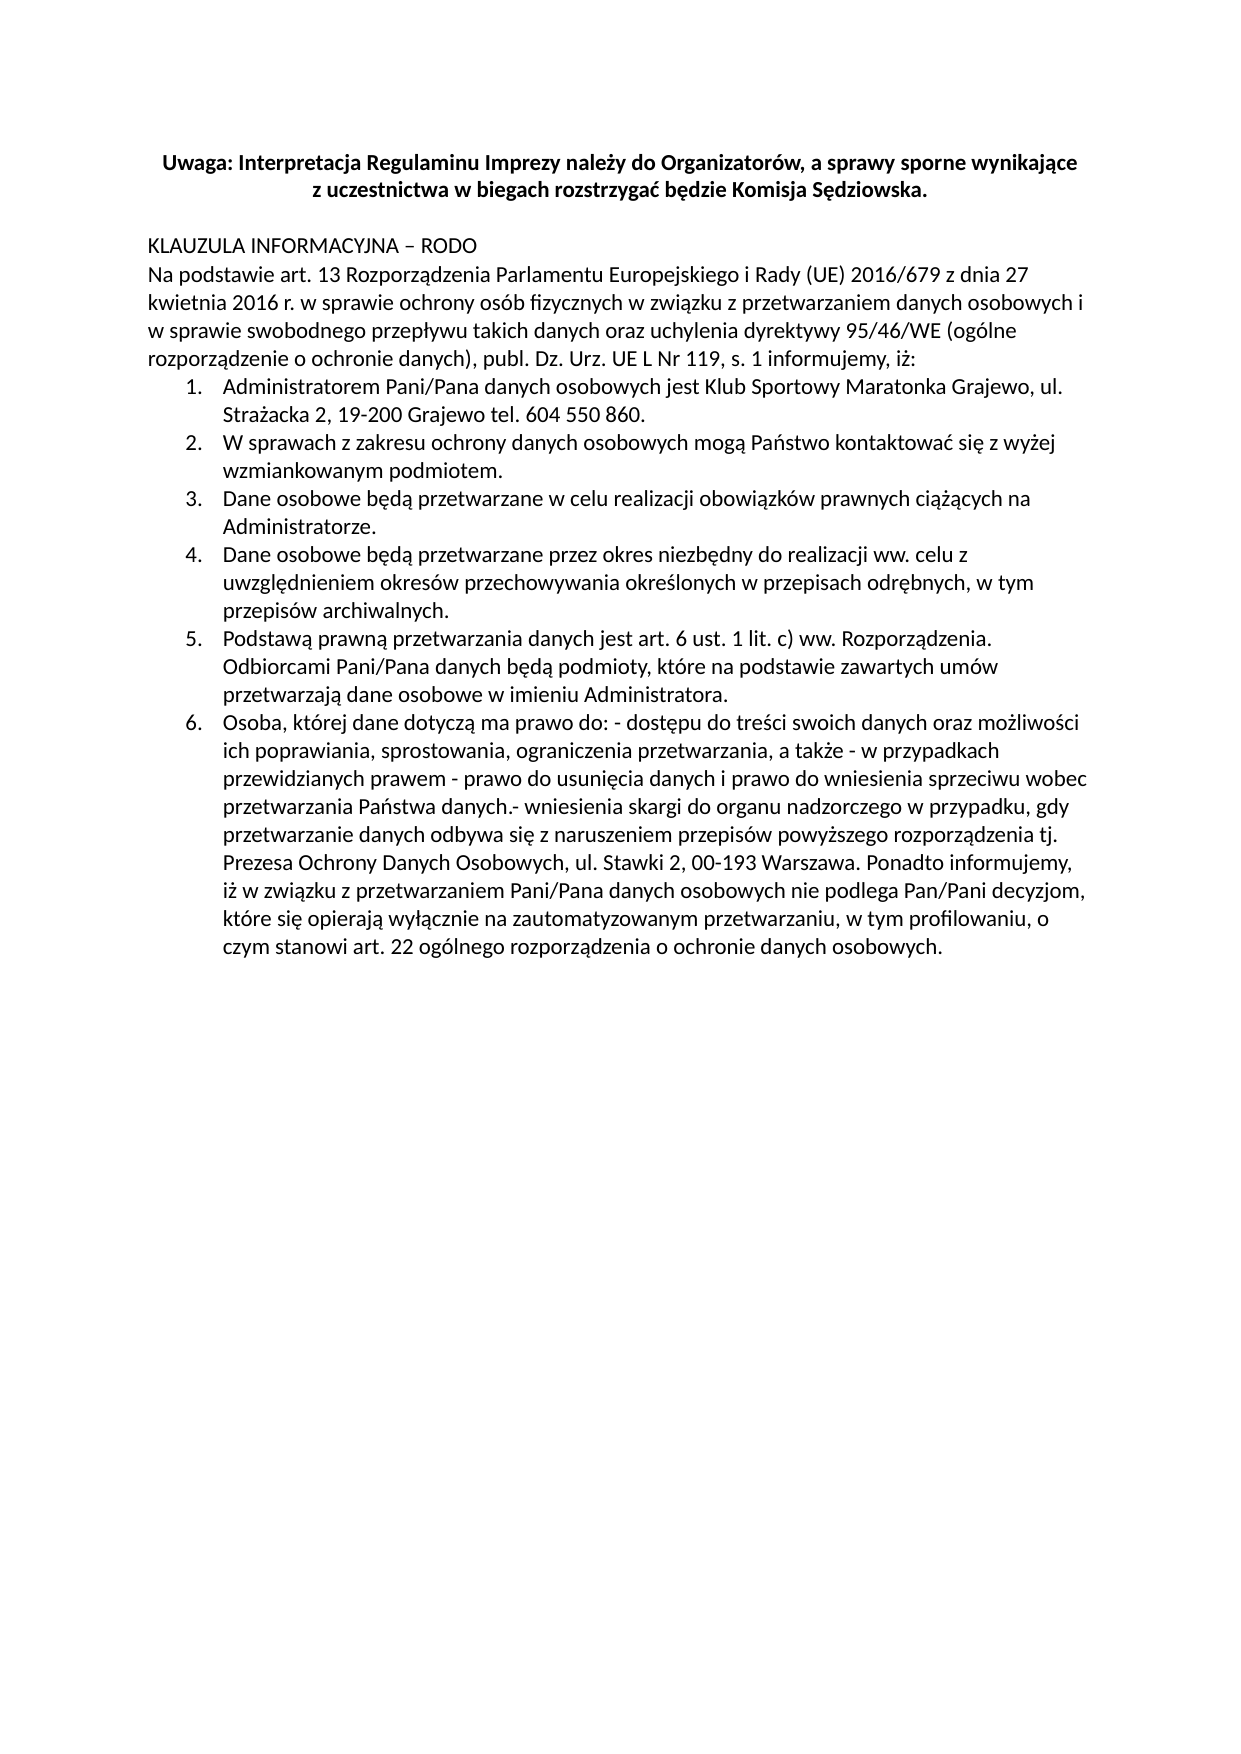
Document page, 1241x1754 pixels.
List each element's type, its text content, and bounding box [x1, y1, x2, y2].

list Administratorem Pani/Pana danych osobowych jest Klub Sportowy Maratonka Grajewo, ul. Strażacka 2, 19-200 Grajewo tel. 604 550 860. [185, 372, 1093, 428]
list W sprawach z zakresu ochrony danych osobowych mogą Państwo kontaktować się z wyżej wzmiankowanym podmiotem. [185, 428, 1093, 484]
list Osoba, której dane dotyczą ma prawo do: - dostępu do treści swoich danych oraz możliwości ich poprawiania, sprostowania, ograniczenia przetwarzania, a także - w przypadkach przewidzianych prawem - prawo do usunięcia danych i prawo do wniesienia sprzeciwu wobec przetwarzania Państwa danych.- wniesienia skargi do organu nadzorczego w przypadku, gdy przetwarzanie danych odbywa się z naruszeniem przepisów powyższego rozporządzenia tj. Prezesa Ochrony Danych Osobowych, ul. Stawki 2, 00-193 Warszawa. Ponadto informujemy, iż w związku z przetwarzaniem Pani/Pana danych osobowych nie podlega Pan/Pani decyzjom, które się opierają wyłącznie na zautomatyzowanym przetwarzaniu, w tym profilowaniu, o czym stanowi art. 22 ogólnego rozporządzenia o ochronie danych osobowych. [185, 708, 1093, 960]
text Uwaga: Interpretacja Regulaminu Imprezy należy do Organizatorów, a sprawy sporne wynikające z uczestnictwa w biegach rozstrzygać będzie Komisja Sędziowska. [148, 148, 1093, 204]
text KLAUZULA INFORMACYJNA – RODO [148, 232, 1093, 260]
list Podstawą prawną przetwarzania danych jest art. 6 ust. 1 lit. c) ww. Rozporządzenia. Odbiorcami Pani/Pana danych będą podmioty, które na podstawie zawartych umów przetwarzają dane osobowe w imieniu Administratora. [185, 624, 1093, 708]
list Dane osobowe będą przetwarzane przez okres niezbędny do realizacji ww. celu z uwzględnieniem okresów przechowywania określonych w przepisach odrębnych, w tym przepisów archiwalnych. [185, 540, 1093, 624]
text Na podstawie art. 13 Rozporządzenia Parlamentu Europejskiego i Rady (UE) 2016/679 z dnia 27 kwietnia 2016 r. w sprawie ochrony osób fizycznych w związku z przetwarzaniem danych osobowych i w sprawie swobodnego przepływu takich danych oraz uchylenia dyrektywy 95/46/WE (ogólne rozporządzenie o ochronie danych), publ. Dz. Urz. UE L Nr 119, s. 1 informujemy, iż: [148, 260, 1093, 372]
list Dane osobowe będą przetwarzane w celu realizacji obowiązków prawnych ciążących na Administratorze. [185, 484, 1093, 540]
